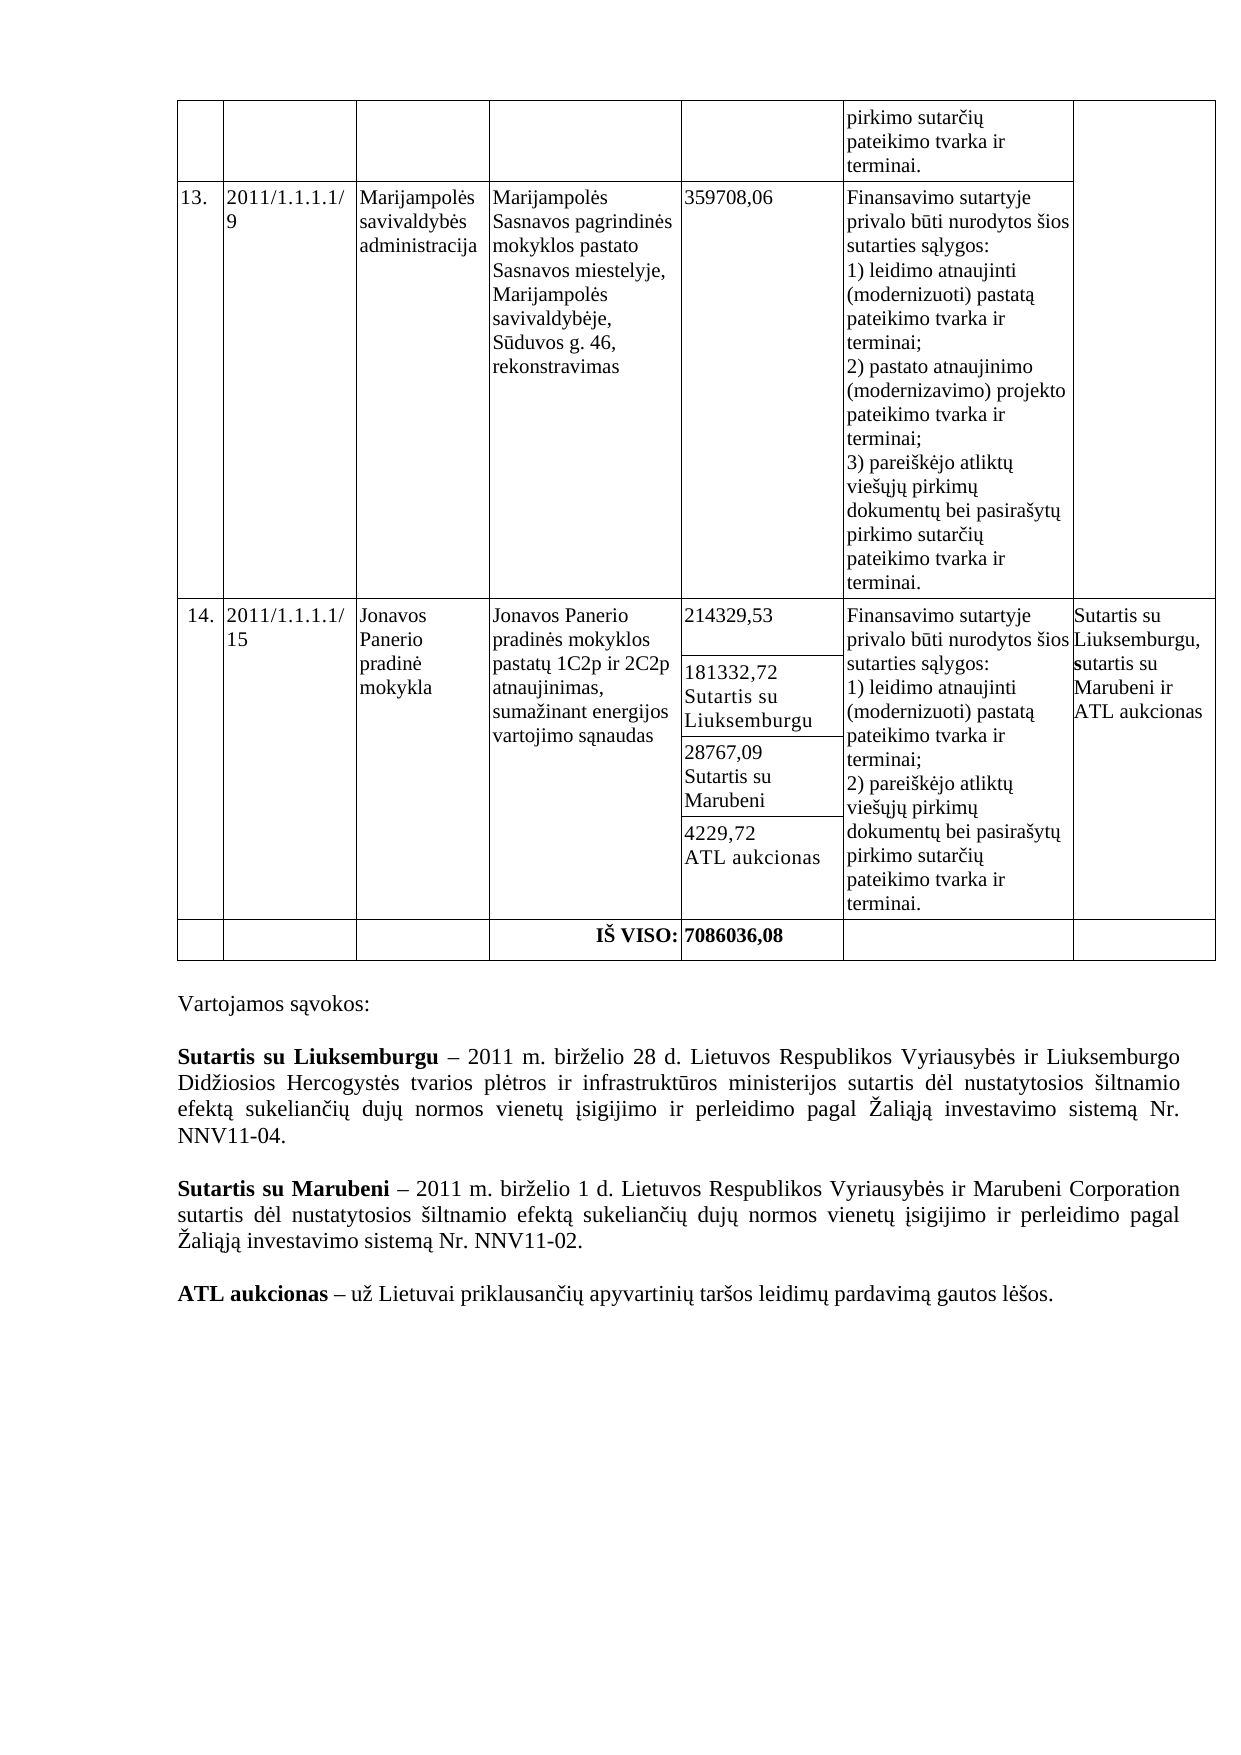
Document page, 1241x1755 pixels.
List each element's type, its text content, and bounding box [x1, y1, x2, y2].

table_cell 2011/1.1.1.1/15 [224, 599, 356, 919]
table_cell [357, 101, 489, 181]
table_cell 28767,09 Sutartis su Marubeni [682, 737, 843, 816]
table_cell 359708,06 [682, 182, 843, 598]
text Sutartis su Liuksemburgu – 2011 m. birželio 28 d. Lietuvos Respublikos Vyriausybės ir Liuksemburgo Didžiosios Hercogystės tvarios plėtros ir infrastruktūros ministerijos sutartis dėl nustatytosios šiltnamio efektą sukeliančių dujų normos vienetų įsigijimo ir perleidimo pagal Žaliąją investavimo sistemą Nr. NNV11-04. [177, 1043, 1181, 1148]
table_cell Sutartis su Liuksemburgu, sutartis su Marubeni ir ATL aukcionas [1074, 599, 1215, 919]
table_cell 13. [178, 182, 223, 598]
table_cell IŠ VISO: [490, 920, 681, 960]
table_cell 181332,72 Sutartis su Liuksemburgu [682, 656, 843, 736]
table_cell 4229,72 ATL aukcionas [682, 817, 843, 919]
text Vartojamos sąvokos: [177, 990, 1181, 1016]
table_cell 2011/1.1.1.1/9 [224, 182, 356, 598]
table_cell Marijampolės savivaldybės administracija [357, 182, 489, 598]
table_cell [490, 101, 681, 181]
table_cell Finansavimo sutartyje privalo būti nurodytos šios sutarties sąlygos: 1) leidimo atnaujinti (modernizuoti) pastatą pateikimo tvarka ir terminai; 2) pastato atnaujinimo (modernizavimo) projekto pateikimo tvarka ir terminai; 3) pareiškėjo atliktų viešųjų pirkimų dokumentų bei pasirašytų pirkimo sutarčių pateikimo tvarka ir terminai. [844, 182, 1073, 598]
table_cell 214329,53 [682, 599, 843, 655]
table_cell Finansavimo sutartyje privalo būti nurodytos šios sutarties sąlygos: 1) leidimo atnaujinti (modernizuoti) pastatą pateikimo tvarka ir terminai; 2) pareiškėjo atliktų viešųjų pirkimų dokumentų bei pasirašytų pirkimo sutarčių pateikimo tvarka ir terminai. [844, 599, 1073, 919]
table_cell Marijampolės Sasnavos pagrindinės mokyklos pastato Sasnavos miestelyje, Marijampolės savivaldybėje, Sūduvos g. 46, rekonstravimas [490, 182, 681, 598]
table_cell [224, 920, 356, 960]
text ATL aukcionas – už Lietuvai priklausančių apyvartinių taršos leidimų pardavimą gautos lėšos. [177, 1280, 1181, 1306]
table_cell [1074, 920, 1215, 960]
table_cell pirkimo sutarčių pateikimo tvarka ir terminai. [844, 101, 1073, 181]
table_cell [178, 101, 223, 181]
table_cell [1074, 101, 1215, 598]
table_cell [357, 920, 489, 960]
table_cell [178, 920, 223, 960]
table_cell 14. [178, 599, 223, 919]
text Sutartis su Marubeni – 2011 m. birželio 1 d. Lietuvos Respublikos Vyriausybės ir Marubeni Corporation sutartis dėl nustatytosios šiltnamio efektą sukeliančių dujų normos vienetų įsigijimo ir perleidimo pagal Žaliąją investavimo sistemą Nr. NNV11-02. [177, 1174, 1181, 1254]
table_cell [224, 101, 356, 181]
table_cell Jonavos Panerio pradinės mokyklos pastatų 1C2p ir 2C2p atnaujinimas, sumažinant energijos vartojimo sąnaudas [490, 599, 681, 919]
table_cell [844, 920, 1073, 960]
table_cell Jonavos Panerio pradinė mokykla [357, 599, 489, 919]
table_cell [682, 101, 843, 181]
table_cell 7086036,08 [682, 920, 843, 960]
